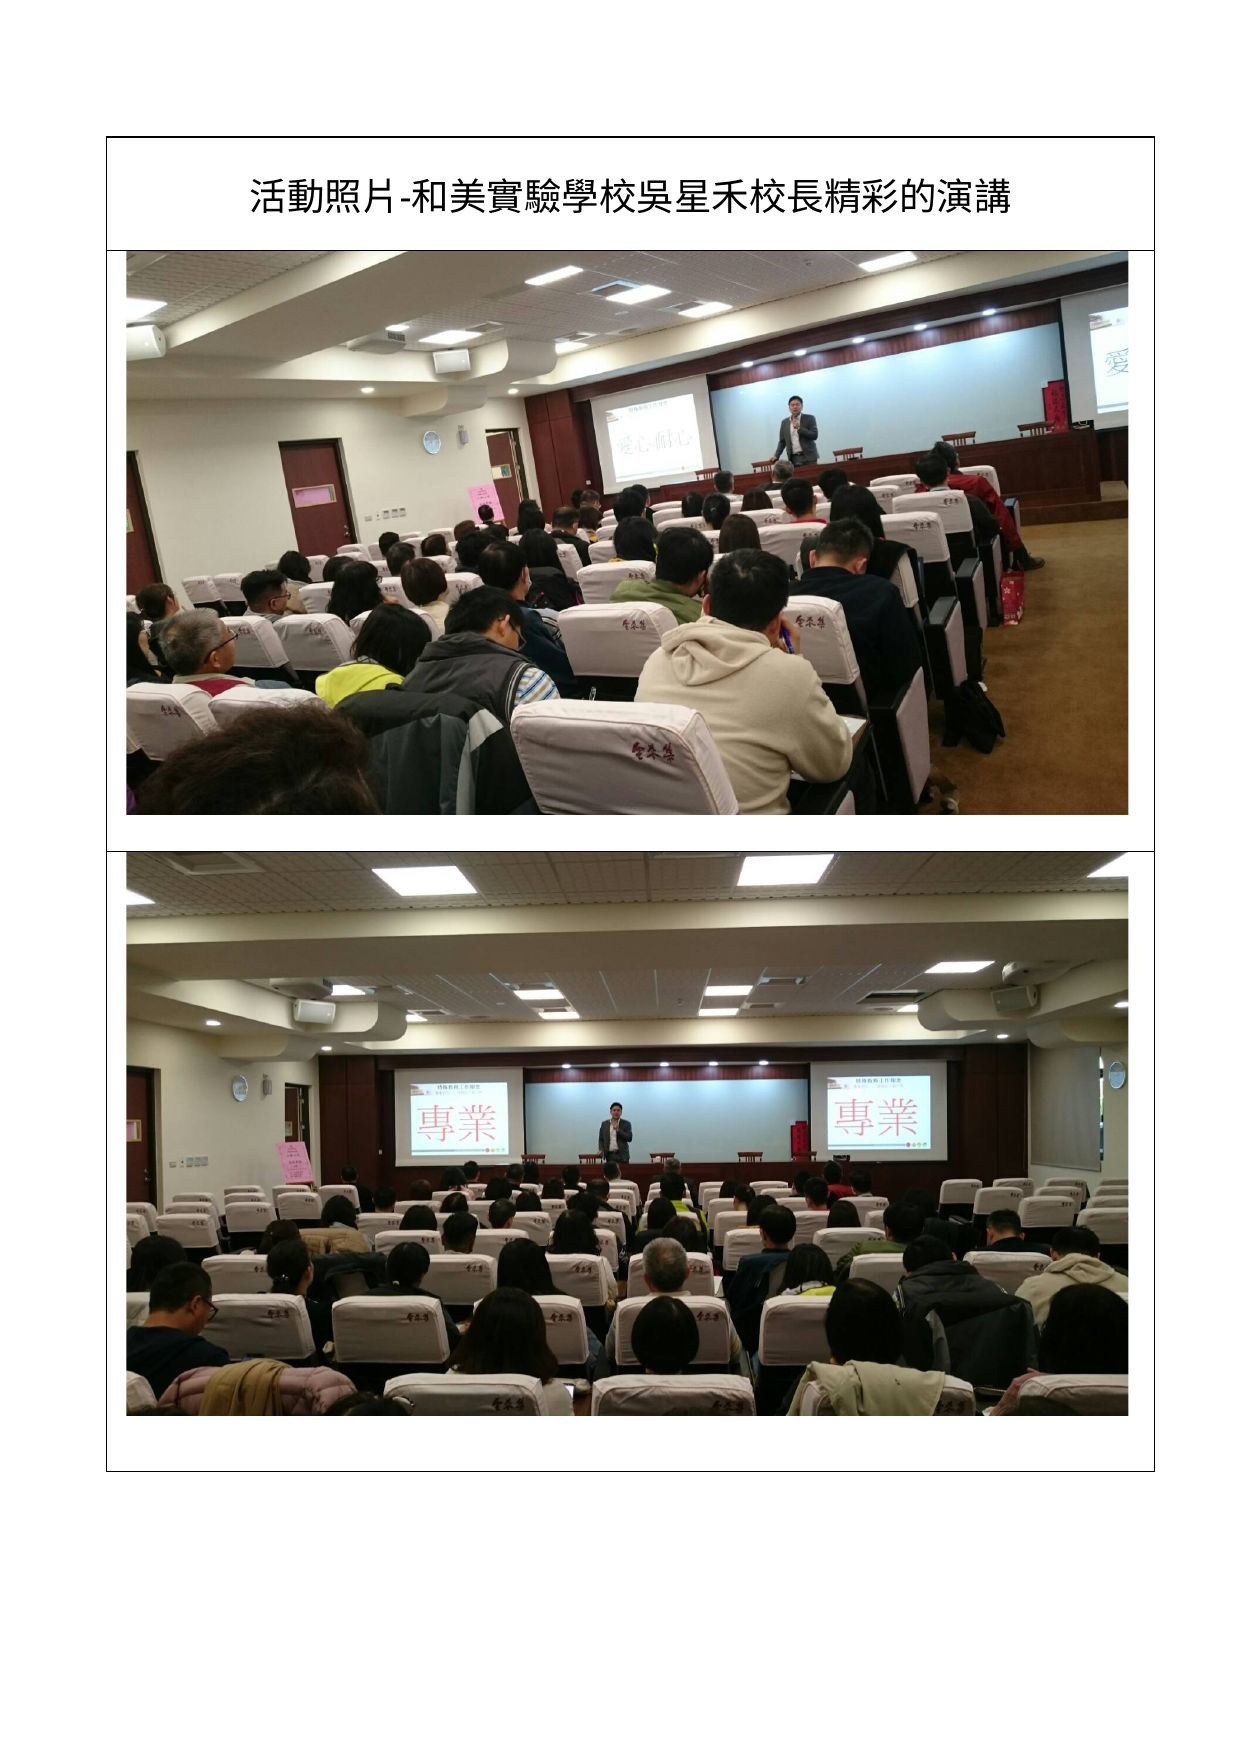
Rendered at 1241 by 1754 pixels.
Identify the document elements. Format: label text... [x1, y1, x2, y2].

table_header 活動照片-和美實驗學校吳星禾校長精彩的演講 [107, 138, 1154, 250]
picture [126, 852, 1129, 1416]
picture [126, 251, 1129, 815]
table_cell [107, 251, 1154, 851]
table_cell [107, 852, 1154, 1471]
